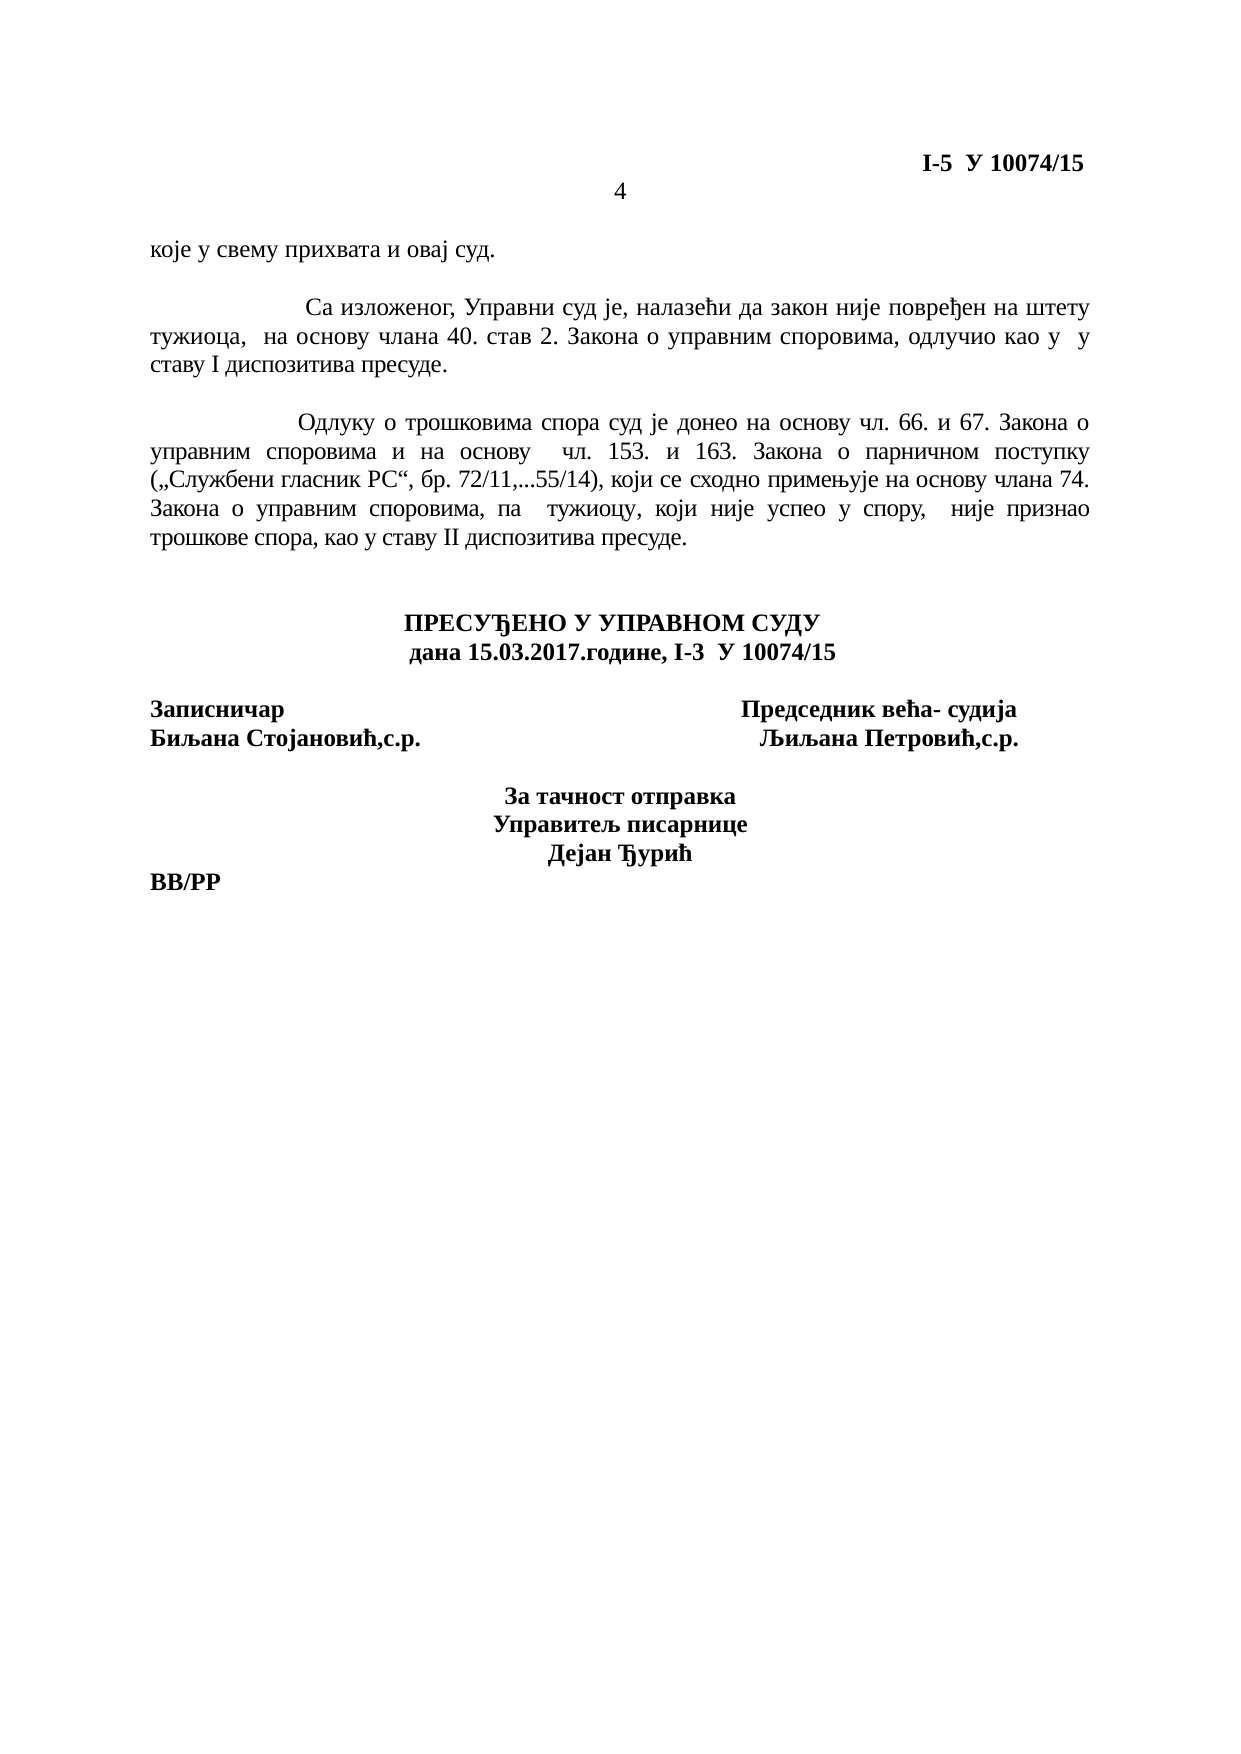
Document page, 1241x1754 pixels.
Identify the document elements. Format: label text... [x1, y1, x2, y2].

text За тачност отправка [150, 781, 1090, 809]
text Записничар Председник већа- судија [150, 694, 1090, 723]
text Одлуку о трошковима спора суд је донео на основу чл. 66. и 67. Закона о управним споровима и на основу чл. 153. и 163. Закона о парничном поступку („Службени гласник РС“, бр. 72/11,...55/14), који се сходно примењује на основу члана 74. Закона о управним споровима, па тужиоцу, који није успео у спору, није признао трошкове спора, као у ставу II диспозитивa пресуде. [150, 407, 1090, 551]
text Управитељ писарнице [150, 809, 1090, 838]
text дана 15.03.2017.године, I-3 У 10074/15 [150, 637, 1090, 666]
text које у свему прихвата и овај суд. [150, 234, 1090, 263]
text Биљана Стојановић,с.р. Љиљана Петровић,с.р. [150, 723, 1090, 752]
text ВВ/РР [150, 867, 1090, 896]
text Са изложеног, Управни суд је, налазећи да закон није повређен на штету тужиоца, на основу члана 40. став 2. Закона о управним споровима, одлучио као у у ставу I диспозитива пресуде. [150, 292, 1090, 378]
text Дејан Ђурић [150, 838, 1090, 867]
text ПРЕСУЂЕНО У УПРАВНОМ СУДУ [150, 608, 1090, 637]
